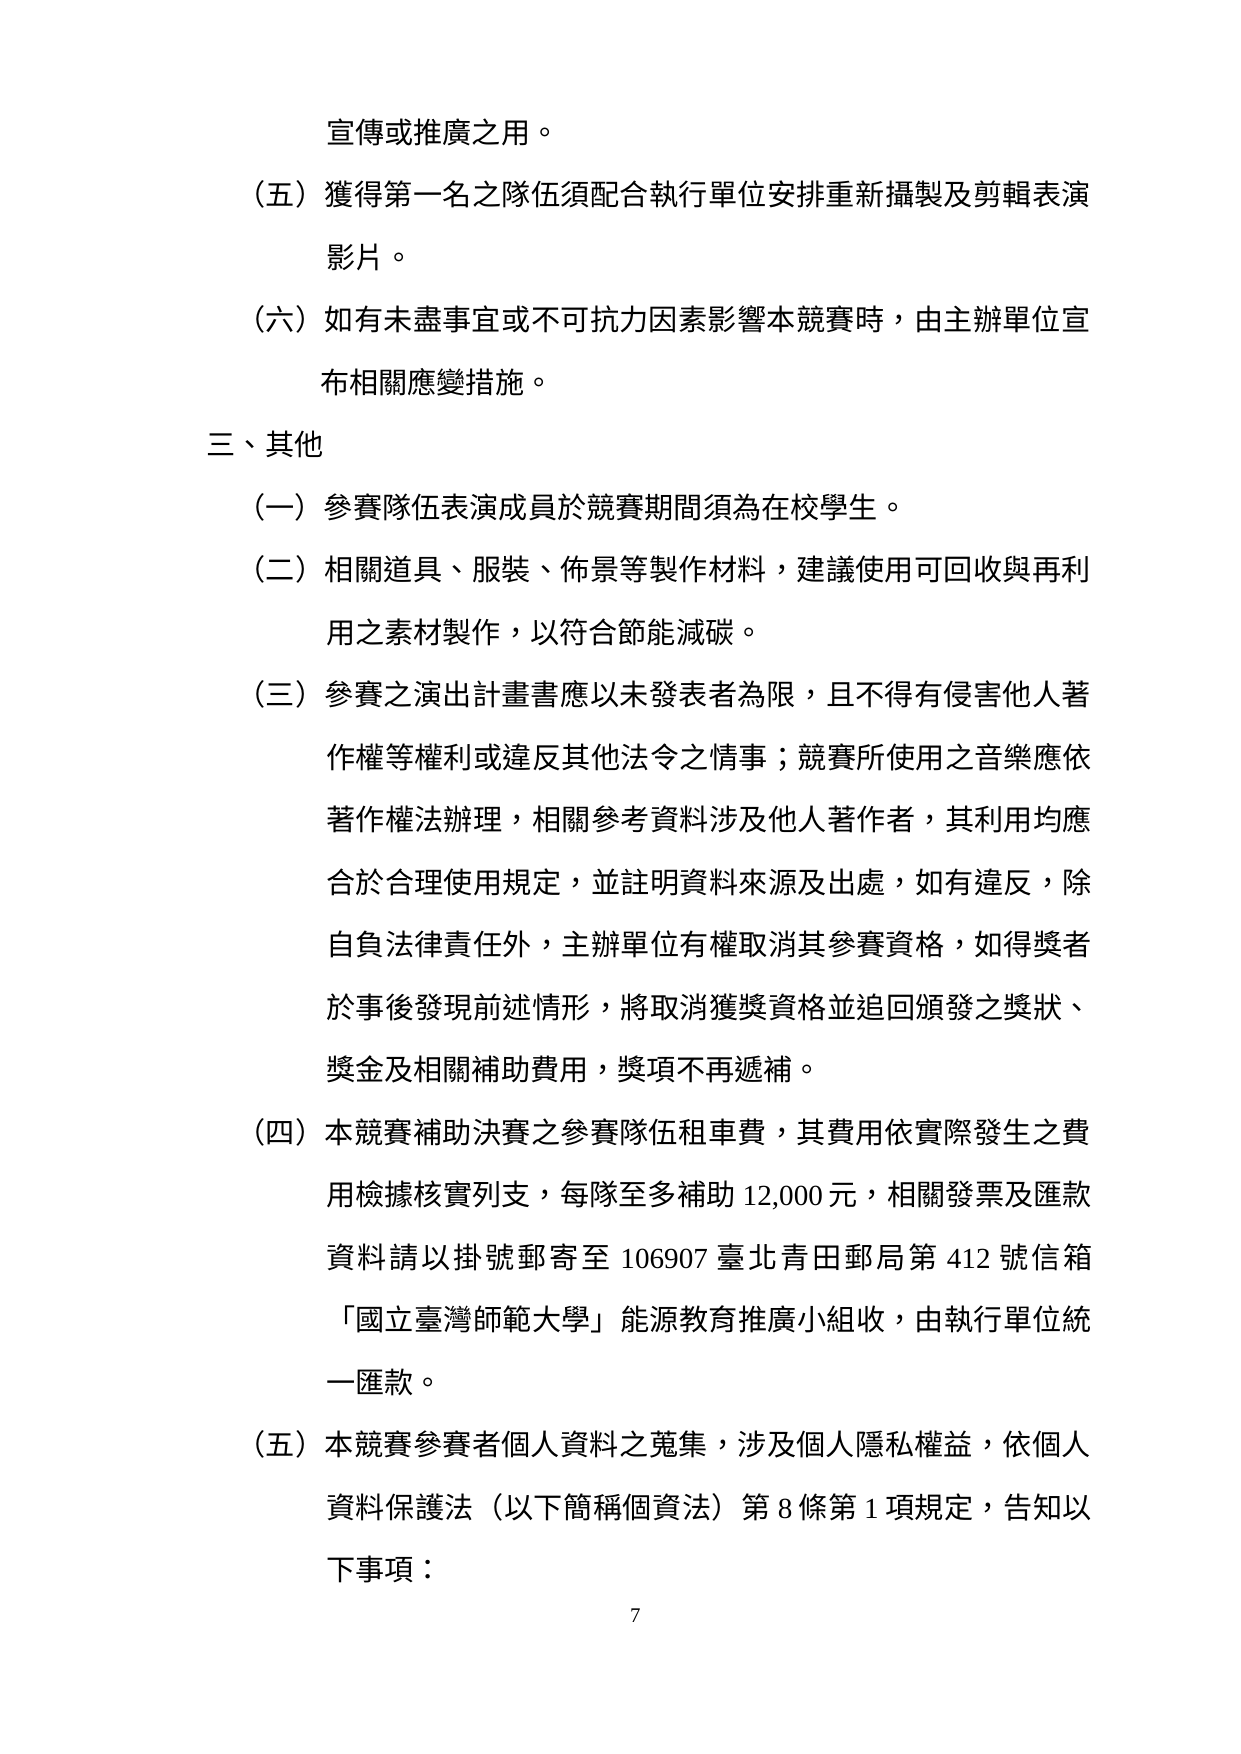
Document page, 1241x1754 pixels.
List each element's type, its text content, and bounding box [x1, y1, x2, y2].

text （五）本競賽參賽者個人資料之蒐集，涉及個人隱私權益，依個人資料保護法（以下簡稱個資法）第8條第1項規定，告知以下事項： [236, 1401, 1092, 1589]
text （四）本競賽補助決賽之參賽隊伍租車費，其費用依實際發生之費用檢據核實列支，每隊至多補助12,000元，相關發票及匯款資料請以掛號郵寄至106907臺北青田郵局第412號信箱「國立臺灣師範大學」能源教育推廣小組收，由執行單位統一匯款。 [236, 1089, 1092, 1401]
text （二）相關道具、服裝、佈景等製作材料，建議使用可回收與再利用之素材製作，以符合節能減碳。 [236, 526, 1092, 651]
text 三、其他 [177, 401, 1092, 464]
text （五）獲得第一名之隊伍須配合執行單位安排重新攝製及剪輯表演影片。 [236, 151, 1092, 276]
text （四）獲獎作品應授權主辦及執行單位於非營利目的之宣導範圍內，不限時間、方式、地點、次數，自行或再授權他人作為公開宣傳或推廣之用。 [236, 89, 1092, 151]
text （一）參賽隊伍表演成員於競賽期間須為在校學生。 [236, 464, 1092, 526]
text （三）參賽之演出計畫書應以未發表者為限，且不得有侵害他人著作權等權利或違反其他法令之情事；競賽所使用之音樂應依著作權法辦理，相關參考資料涉及他人著作者，其利用均應合於合理使用規定，並註明資料來源及出處，如有違反，除自負法律責任外，主辦單位有權取消其參賽資格，如得獎者於事後發現前述情形，將取消獲獎資格並追回頒發之獎狀、獎金及相關補助費用，獎項不再遞補。 [236, 651, 1092, 1089]
text （六）如有未盡事宜或不可抗力因素影響本競賽時，由主辦單位宣布相關應變措施。 [236, 276, 1092, 401]
